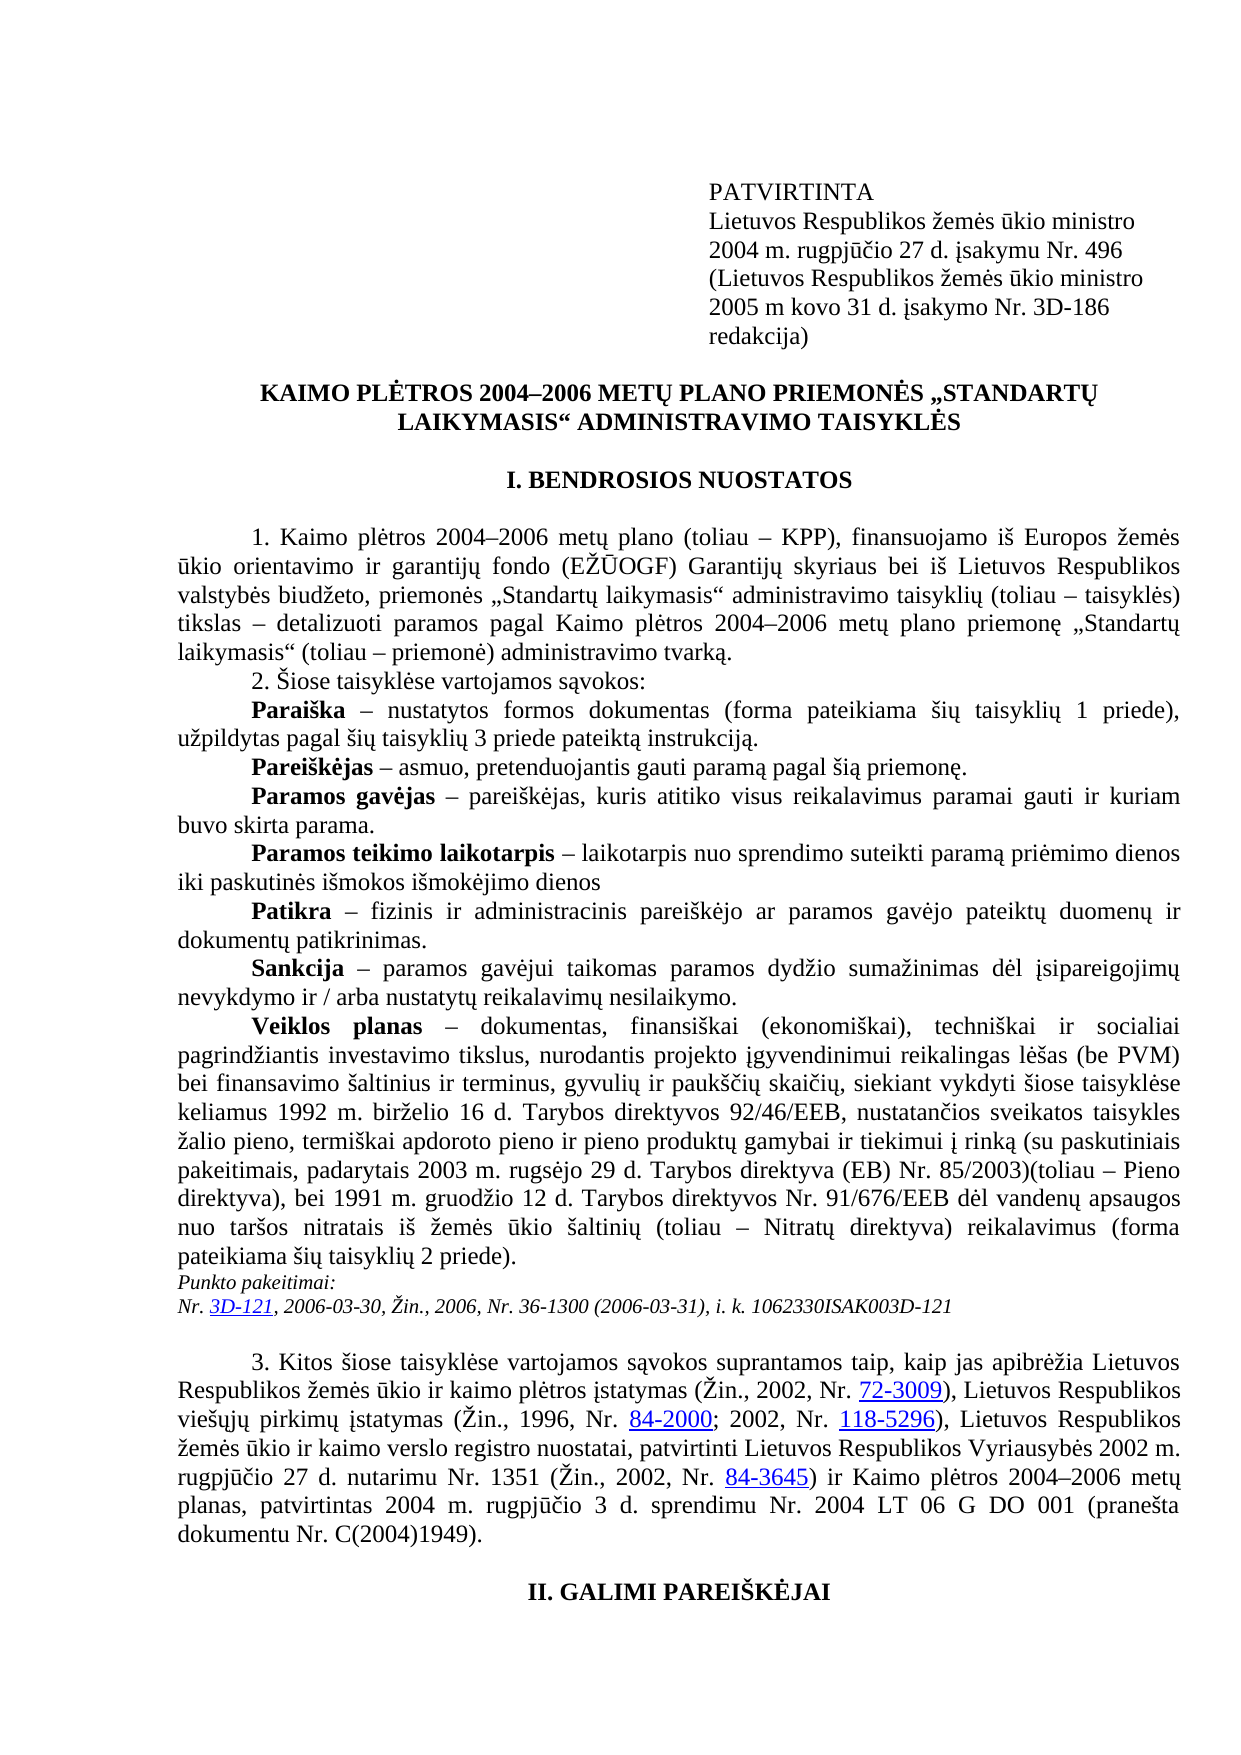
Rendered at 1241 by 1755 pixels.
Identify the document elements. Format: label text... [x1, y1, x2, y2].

text Paramos teikimo laikotarpis – laikotarpis nuo sprendimo suteikti paramą priėmimo dienos iki paskutinės išmokos išmokėjimo dienos [177, 838, 1181, 896]
text Sankcija – paramos gavėjui taikomas paramos dydžio sumažinimas dėl įsipareigojimų nevykdymo ir / arba nustatytų reikalavimų nesilaikymo. [177, 953, 1181, 1011]
text 1. Kaimo plėtros 2004–2006 metų plano (toliau – KPP), finansuojamo iš Europos žemės ūkio orientavimo ir garantijų fondo (EŽŪOGF) Garantijų skyriaus bei iš Lietuvos Respublikos valstybės biudžeto, priemonės „Standartų laikymasis“ administravimo taisyklių (toliau – taisyklės) tikslas – detalizuoti paramos pagal Kaimo plėtros 2004–2006 metų plano priemonę „Standartų laikymasis“ (toliau – priemonė) administravimo tvarką. [177, 522, 1181, 666]
text Lietuvos Respublikos žemės ūkio ministro [177, 206, 1181, 235]
text I. BENDROSIOS NUOSTATOS [177, 465, 1181, 493]
text Punkto pakeitimai: [177, 1270, 1181, 1294]
text 3. Kitos šiose taisyklėse vartojamos sąvokos suprantamos taip, kaip jas apibrėžia Lietuvos Respublikos žemės ūkio ir kaimo plėtros įstatymas (Žin., 2002, Nr. 72-3009), Lietuvos Respublikos viešųjų pirkimų įstatymas (Žin., 1996, Nr. 84-2000; 2002, Nr. 118-5296), Lietuvos Respublikos žemės ūkio ir kaimo verslo registro nuostatai, patvirtinti Lietuvos Respublikos Vyriausybės 2002 m. rugpjūčio 27 d. nutarimu Nr. 1351 (Žin., 2002, Nr. 84-3645) ir Kaimo plėtros 2004–2006 metų planas, patvirtintas 2004 m. rugpjūčio 3 d. sprendimu Nr. 2004 LT 06 G DO 001 (pranešta dokumentu Nr. C(2004)1949). [177, 1347, 1181, 1548]
text II. GALIMI PAREIŠKĖJAI [177, 1577, 1181, 1605]
text Paramos gavėjas – pareiškėjas, kuris atitiko visus reikalavimus paramai gauti ir kuriam buvo skirta parama. [177, 781, 1181, 838]
text Nr. 3D-121, 2006-03-30, Žin., 2006, Nr. 36-1300 (2006-03-31), i. k. 1062330ISAK003D-121 [177, 1294, 1181, 1318]
text Paraiška – nustatytos formos dokumentas (forma pateikiama šių taisyklių 1 priede), užpildytas pagal šių taisyklių 3 priede pateiktą instrukciją. [177, 695, 1181, 752]
text Pareiškėjas – asmuo, pretenduojantis gauti paramą pagal šią priemonę. [177, 752, 1181, 781]
text (Lietuvos Respublikos žemės ūkio ministro [177, 263, 1181, 292]
text 2. Šiose taisyklėse vartojamos sąvokos: [177, 666, 1181, 695]
text redakcija) [177, 321, 1181, 350]
text Patikra – fizinis ir administracinis pareiškėjo ar paramos gavėjo pateiktų duomenų ir dokumentų patikrinimas. [177, 896, 1181, 953]
text PATVIRTINTA [177, 177, 1181, 206]
text KAIMO PLĖTROS 2004–2006 METŲ PLANO PRIEMONĖS „STANDARTŲ LAIKYMASIS“ ADMINISTRAVIMO TAISYKLĖS [177, 378, 1181, 436]
text 2005 m kovo 31 d. įsakymo Nr. 3D-186 [177, 292, 1181, 321]
text Veiklos planas – dokumentas, finansiškai (ekonomiškai), techniškai ir socialiai pagrindžiantis investavimo tikslus, nurodantis projekto įgyvendinimui reikalingas lėšas (be PVM) bei finansavimo šaltinius ir terminus, gyvulių ir paukščių skaičių, siekiant vykdyti šiose taisyklėse keliamus 1992 m. birželio 16 d. Tarybos direktyvos 92/46/EEB, nustatančios sveikatos taisykles žalio pieno, termiškai apdoroto pieno ir pieno produktų gamybai ir tiekimui į rinką (su paskutiniais pakeitimais, padarytais 2003 m. rugsėjo 29 d. Tarybos direktyva (EB) Nr. 85/2003)(toliau – Pieno direktyva), bei 1991 m. gruodžio 12 d. Tarybos direktyvos Nr. 91/676/EEB dėl vandenų apsaugos nuo taršos nitratais iš žemės ūkio šaltinių (toliau – Nitratų direktyva) reikalavimus (forma pateikiama šių taisyklių 2 priede). [177, 1011, 1181, 1270]
text 2004 m. rugpjūčio 27 d. įsakymu Nr. 496 [177, 235, 1181, 263]
